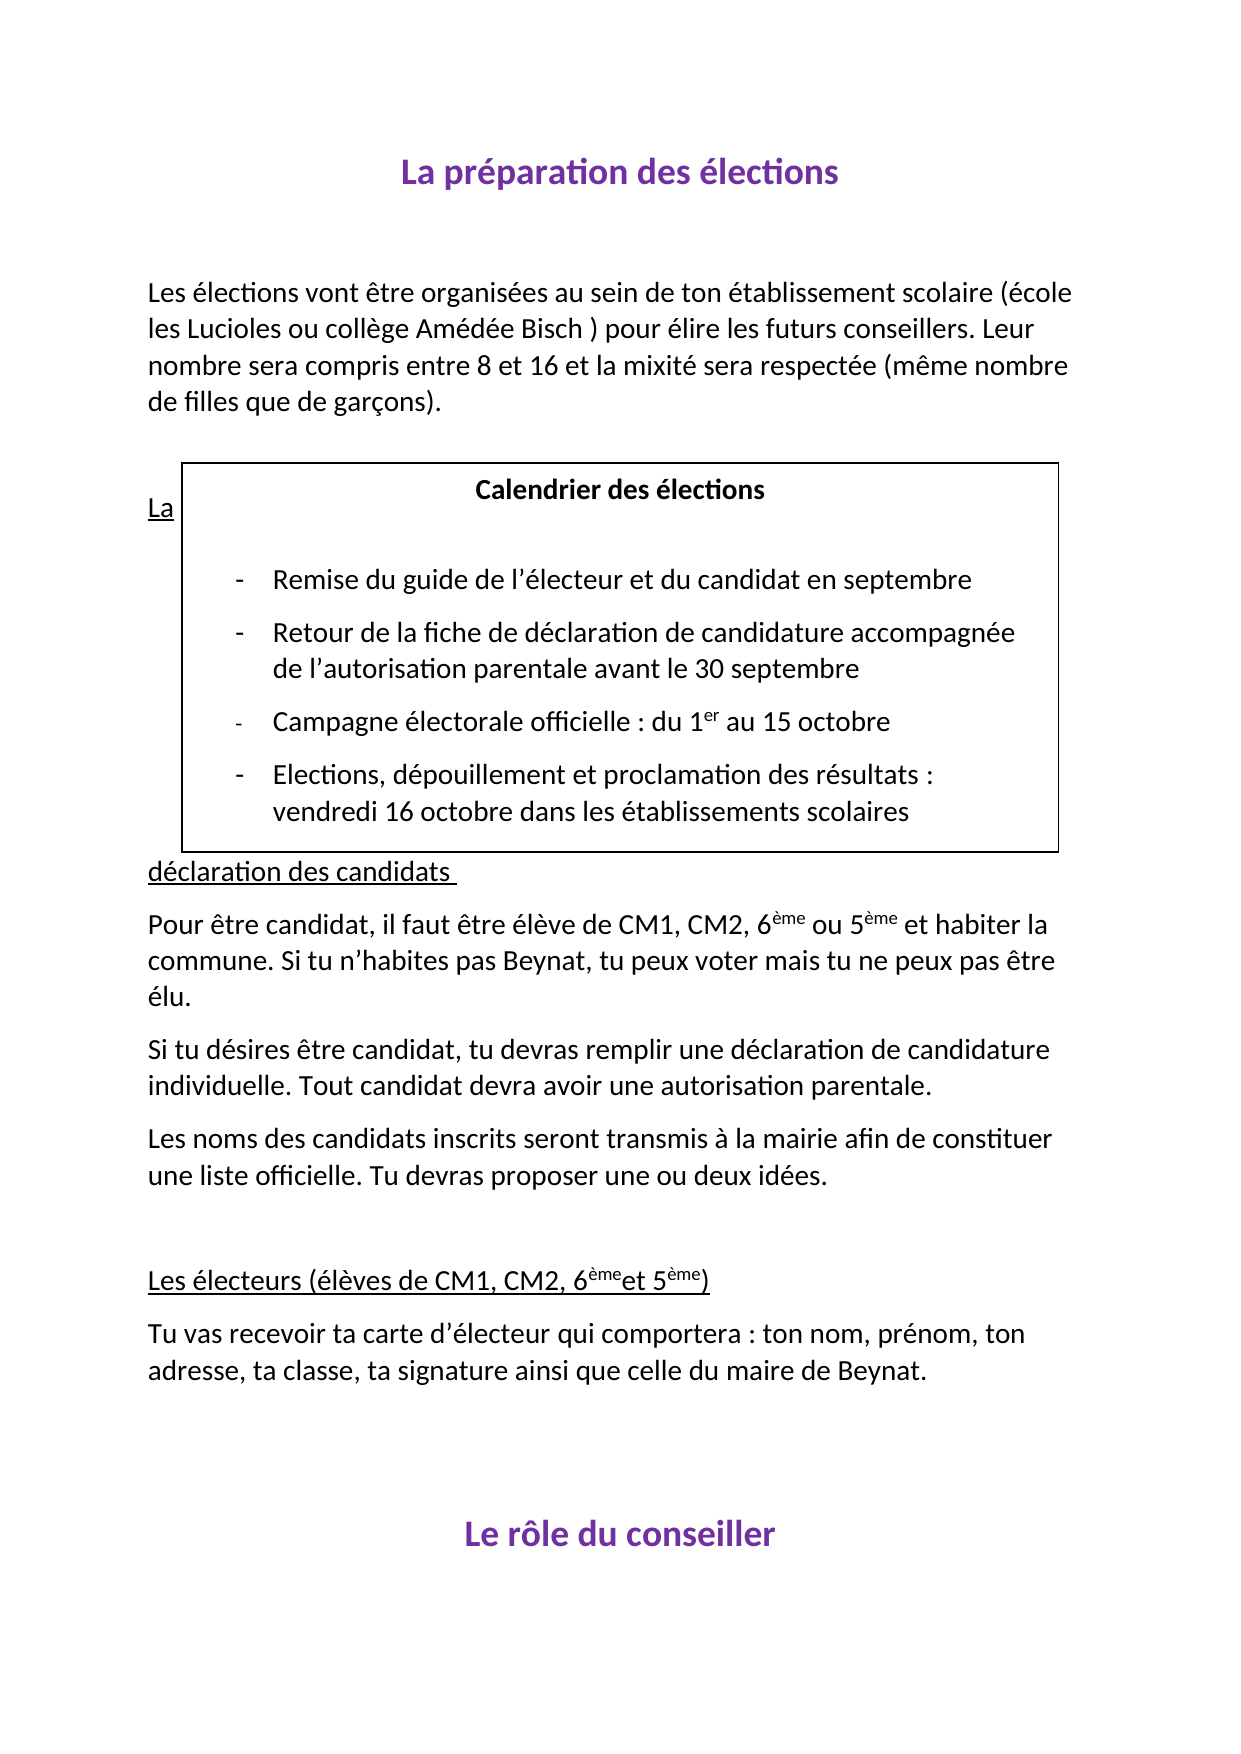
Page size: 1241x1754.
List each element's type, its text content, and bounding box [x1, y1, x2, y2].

text Calendrier des élections [198, 471, 1043, 507]
text [183, 464, 1058, 851]
list Elections, dépouillement et proclamation des résultats : vendredi 16 octobre dans les établissements scolaires [235, 756, 1043, 828]
list Remise du guide de l’électeur et du candidat en septembre [235, 561, 1043, 597]
text Les noms des candidats inscrits seront transmis à la mairie afin de constituer une liste officielle. Tu devras proposer une ou deux idées. [148, 1120, 1093, 1192]
list Retour de la fiche de déclaration de candidature accompagnée de l’autorisation parentale avant le 30 septembre [235, 614, 1043, 686]
text La déclaration des candidats [148, 489, 1093, 888]
text Les élections vont être organisées au sein de ton établissement scolaire (école les Lucioles ou collège Amédée Bisch ) pour élire les futurs conseillers. Leur nombre sera compris entre 8 et 16 et la mixité sera respectée (même nombre de filles que de garçons). [148, 274, 1093, 419]
text Les électeurs (élèves de CM1, CM2, 6èmeet 5ème) [148, 1262, 1093, 1298]
text Si tu désires être candidat, tu devras remplir une déclaration de candidature individuelle. Tout candidat devra avoir une autorisation parentale. [148, 1031, 1093, 1103]
text Pour être candidat, il faut être élève de CM1, CM2, 6ème ou 5ème et habiter la commune. Si tu n’habites pas Beynat, tu peux voter mais tu ne peux pas être élu. [148, 906, 1093, 1014]
text La préparation des élections [148, 148, 1093, 193]
list Campagne électorale officielle : du 1er au 15 octobre [235, 703, 1043, 739]
text Tu vas recevoir ta carte d’électeur qui comportera : ton nom, prénom, ton adresse, ta classe, ta signature ainsi que celle du maire de Beynat. [148, 1315, 1093, 1387]
text Le rôle du conseiller [148, 1510, 1093, 1556]
